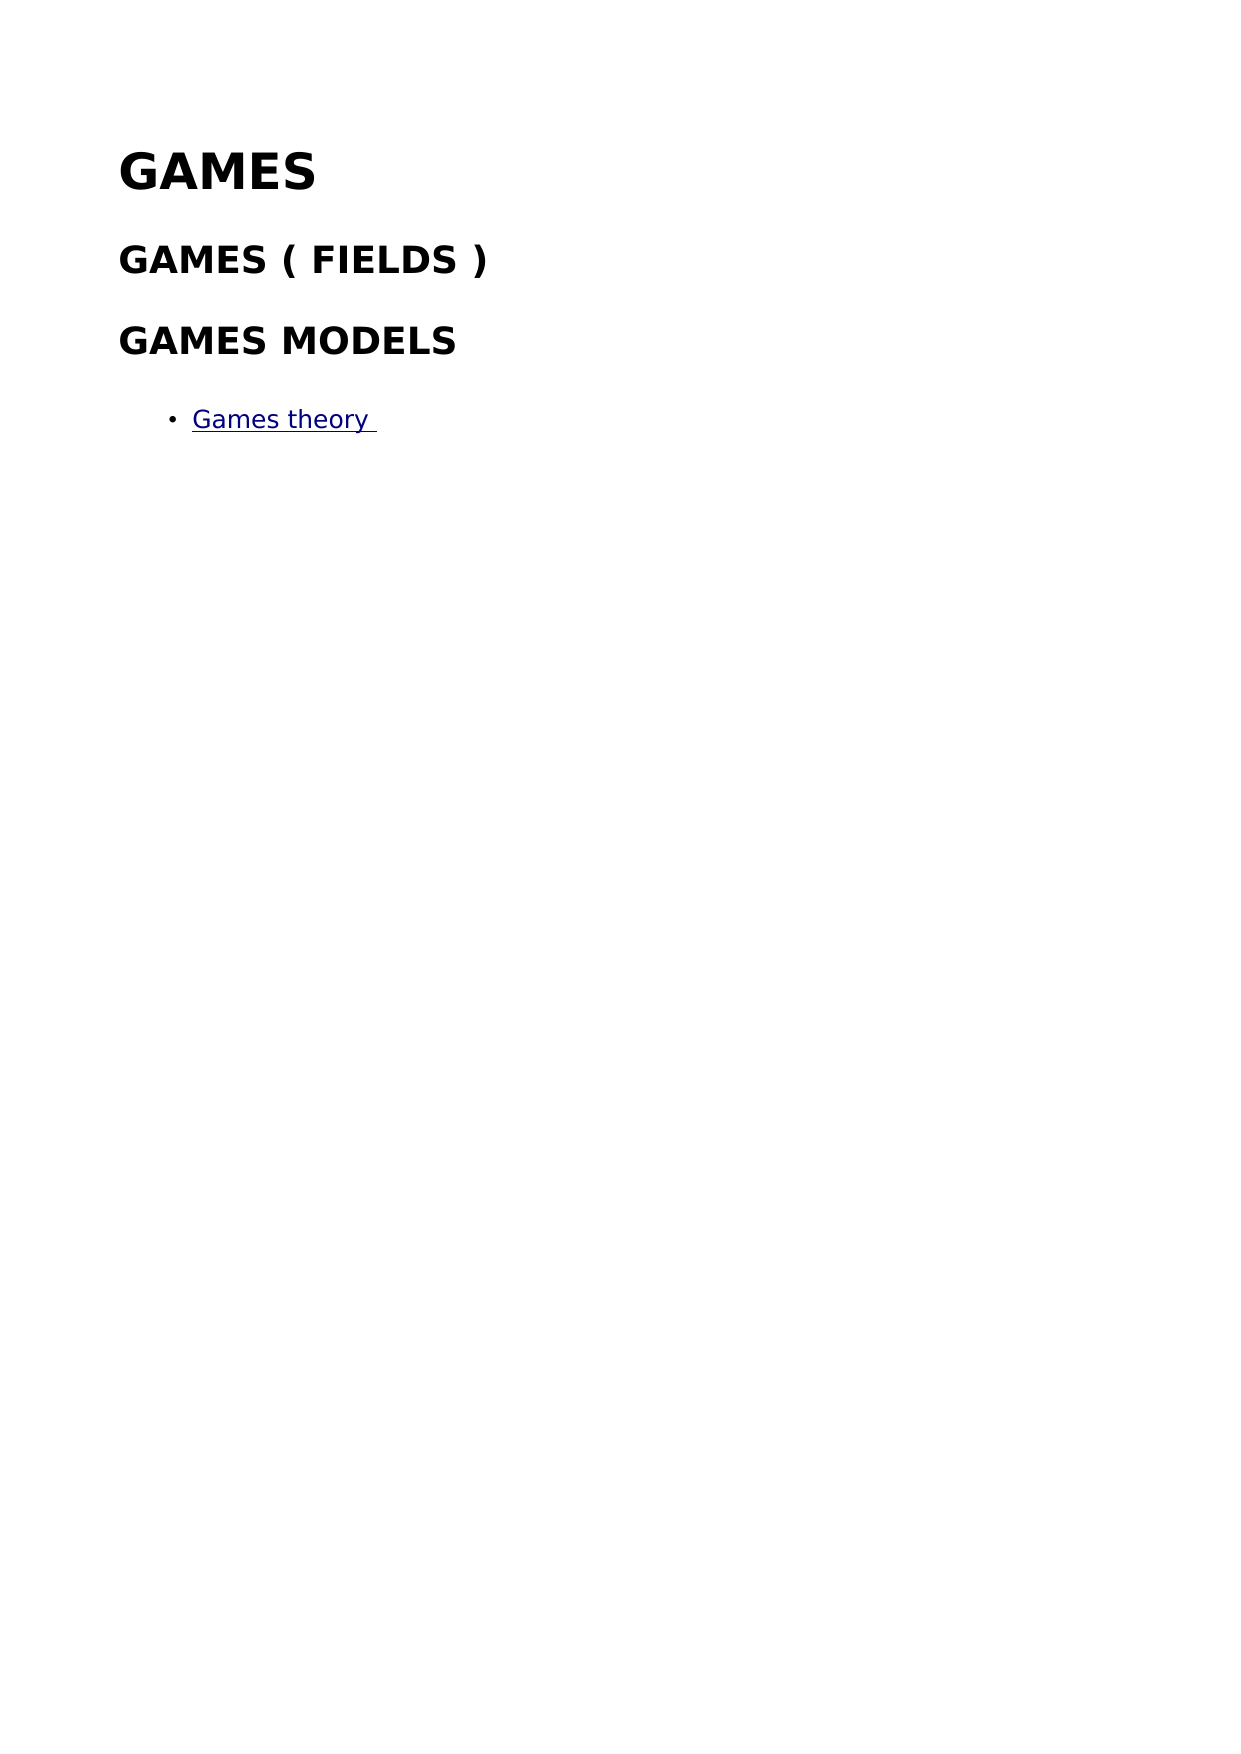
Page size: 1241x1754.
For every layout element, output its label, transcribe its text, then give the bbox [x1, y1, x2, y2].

subtitle GAMES ( FIELDS ) [118, 239, 1122, 282]
list Games theory [177, 406, 1122, 435]
subtitle GAMES [118, 143, 1122, 201]
subtitle GAMES MODELS [118, 320, 1122, 364]
